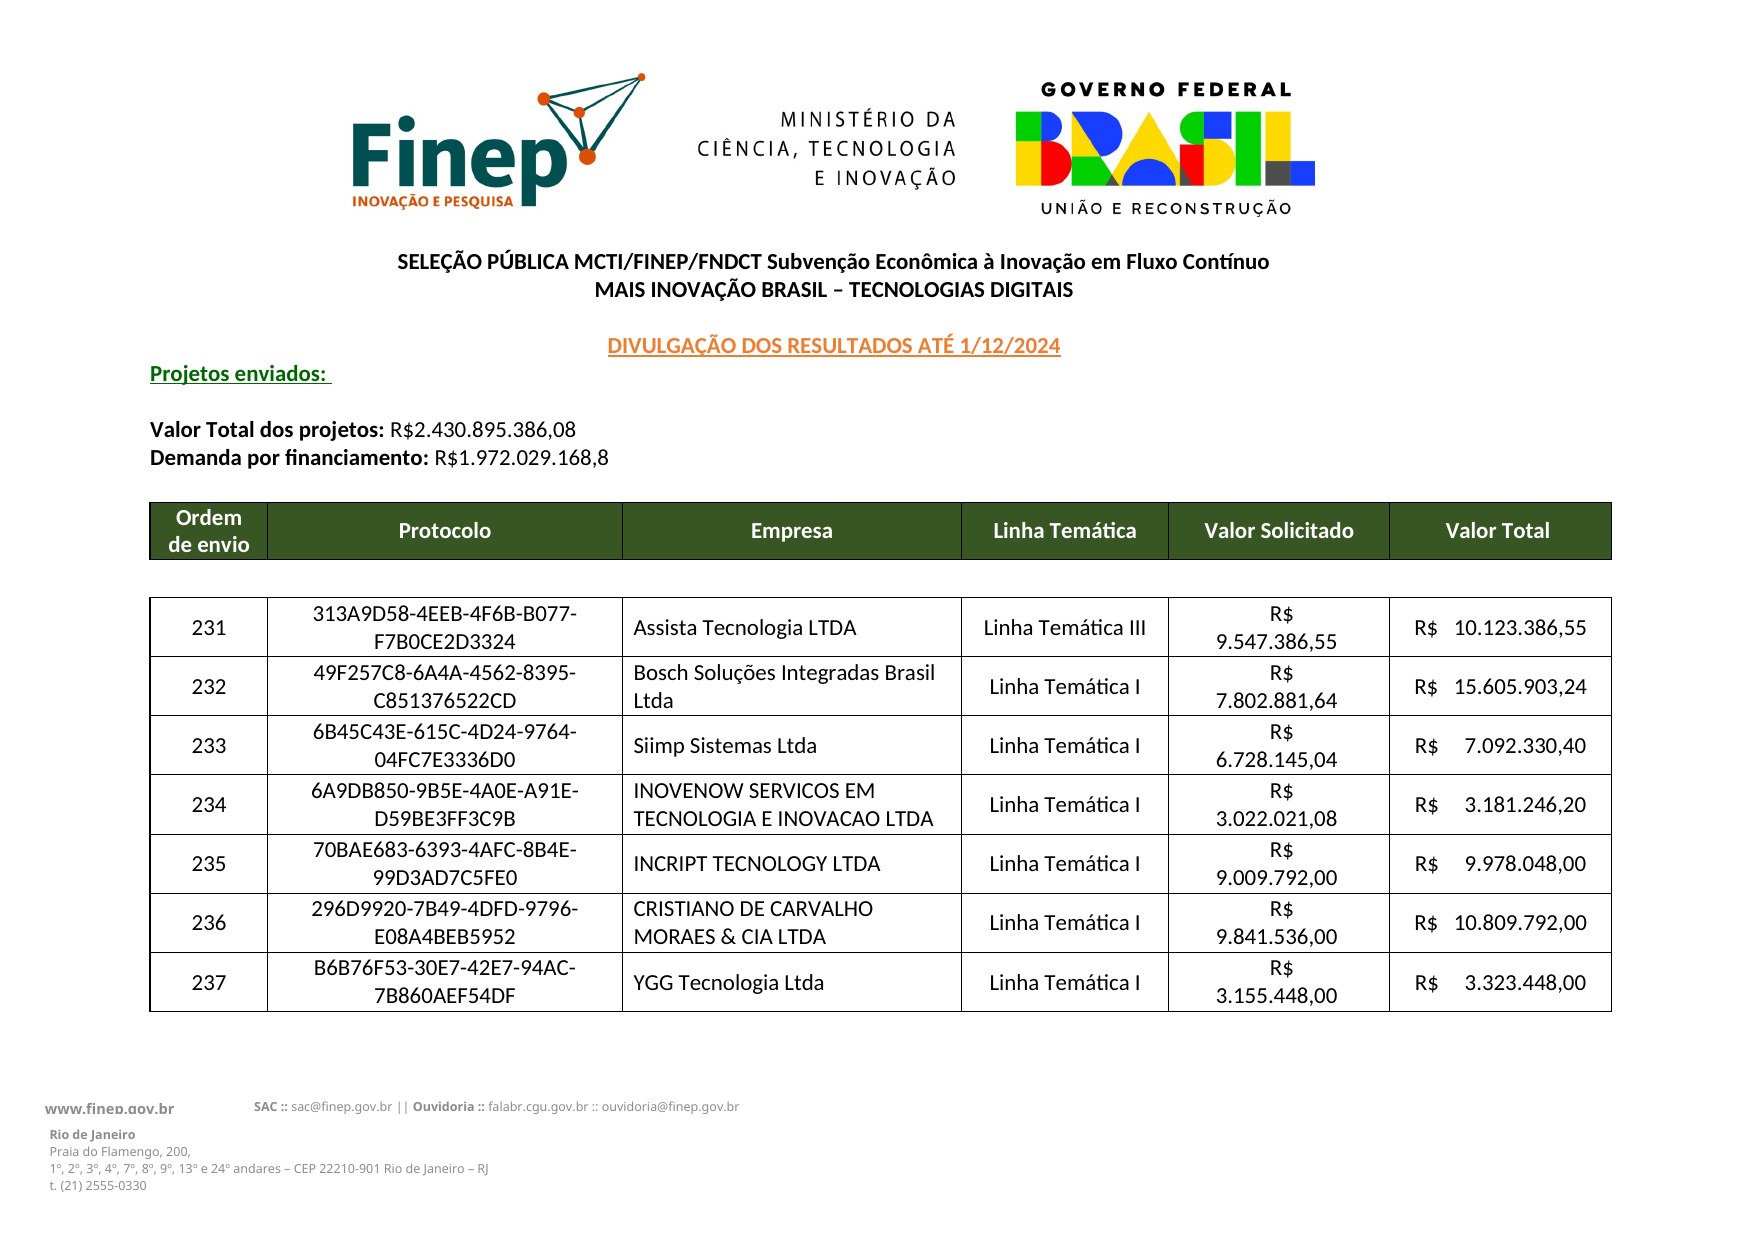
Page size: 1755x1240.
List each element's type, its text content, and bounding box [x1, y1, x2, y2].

table_cell R$ 10.123.386,55 [1390, 598, 1611, 656]
table_cell R$ 9.547.386,55 [1169, 598, 1389, 656]
table_cell 6B45C43E-615C-4D24-9764-04FC7E3336D0 [268, 716, 622, 774]
table_cell 6A9DB850-9B5E-4A0E-A91E-D59BE3FF3C9B [268, 775, 622, 833]
table_cell Linha Temática I [962, 953, 1168, 1011]
table_cell 236 [151, 894, 267, 952]
table_cell Bosch Soluções Integradas Brasil Ltda [623, 657, 961, 715]
table_cell 49F257C8-6A4A-4562-8395-C851376522CD [268, 657, 622, 715]
table_cell R$ 6.728.145,04 [1169, 716, 1389, 774]
table_cell YGG Tecnologia Ltda [623, 953, 961, 1011]
table_cell R$ 10.809.792,00 [1390, 894, 1611, 952]
table_cell Siimp Sistemas Ltda [623, 716, 961, 774]
table_cell R$ 7.802.881,64 [1169, 657, 1389, 715]
table_cell Linha Temática I [962, 657, 1168, 715]
table_cell 234 [151, 775, 267, 833]
table_cell 235 [151, 835, 267, 892]
table_cell Linha Temática I [962, 716, 1168, 774]
table_cell 233 [151, 716, 267, 774]
table_cell R$ 9.841.536,00 [1169, 894, 1389, 952]
table_cell R$ 9.009.792,00 [1169, 835, 1389, 892]
table_cell 231 [151, 598, 267, 656]
table_cell R$ 15.605.903,24 [1390, 657, 1611, 715]
table_cell 313A9D58-4EEB-4F6B-B077-F7B0CE2D3324 [268, 598, 622, 656]
table_cell Linha Temática I [962, 775, 1168, 833]
table_cell INOVENOW SERVICOS EM TECNOLOGIA E INOVACAO LTDA [623, 775, 961, 833]
table_cell CRISTIANO DE CARVALHO MORAES & CIA LTDA [623, 894, 961, 952]
table_cell Linha Temática III [962, 598, 1168, 656]
table_cell Linha Temática I [962, 894, 1168, 952]
table_cell R$ 7.092.330,40 [1390, 716, 1611, 774]
table_cell R$ 3.022.021,08 [1169, 775, 1389, 833]
table_cell 237 [151, 953, 267, 1011]
table_cell R$ 3.323.448,00 [1390, 953, 1611, 1011]
table_cell B6B76F53-30E7-42E7-94AC-7B860AEF54DF [268, 953, 622, 1011]
table_cell Linha Temática I [962, 835, 1168, 892]
table_cell 70BAE683-6393-4AFC-8B4E-99D3AD7C5FE0 [268, 835, 622, 892]
table_cell Assista Tecnologia LTDA [623, 598, 961, 656]
table_cell R$ 3.155.448,00 [1169, 953, 1389, 1011]
table_cell 232 [151, 657, 267, 715]
table_cell R$ 3.181.246,20 [1390, 775, 1611, 833]
table_cell 296D9920-7B49-4DFD-9796-E08A4BEB5952 [268, 894, 622, 952]
table_cell R$ 9.978.048,00 [1390, 835, 1611, 892]
table_cell INCRIPT TECNOLOGY LTDA [623, 835, 961, 892]
